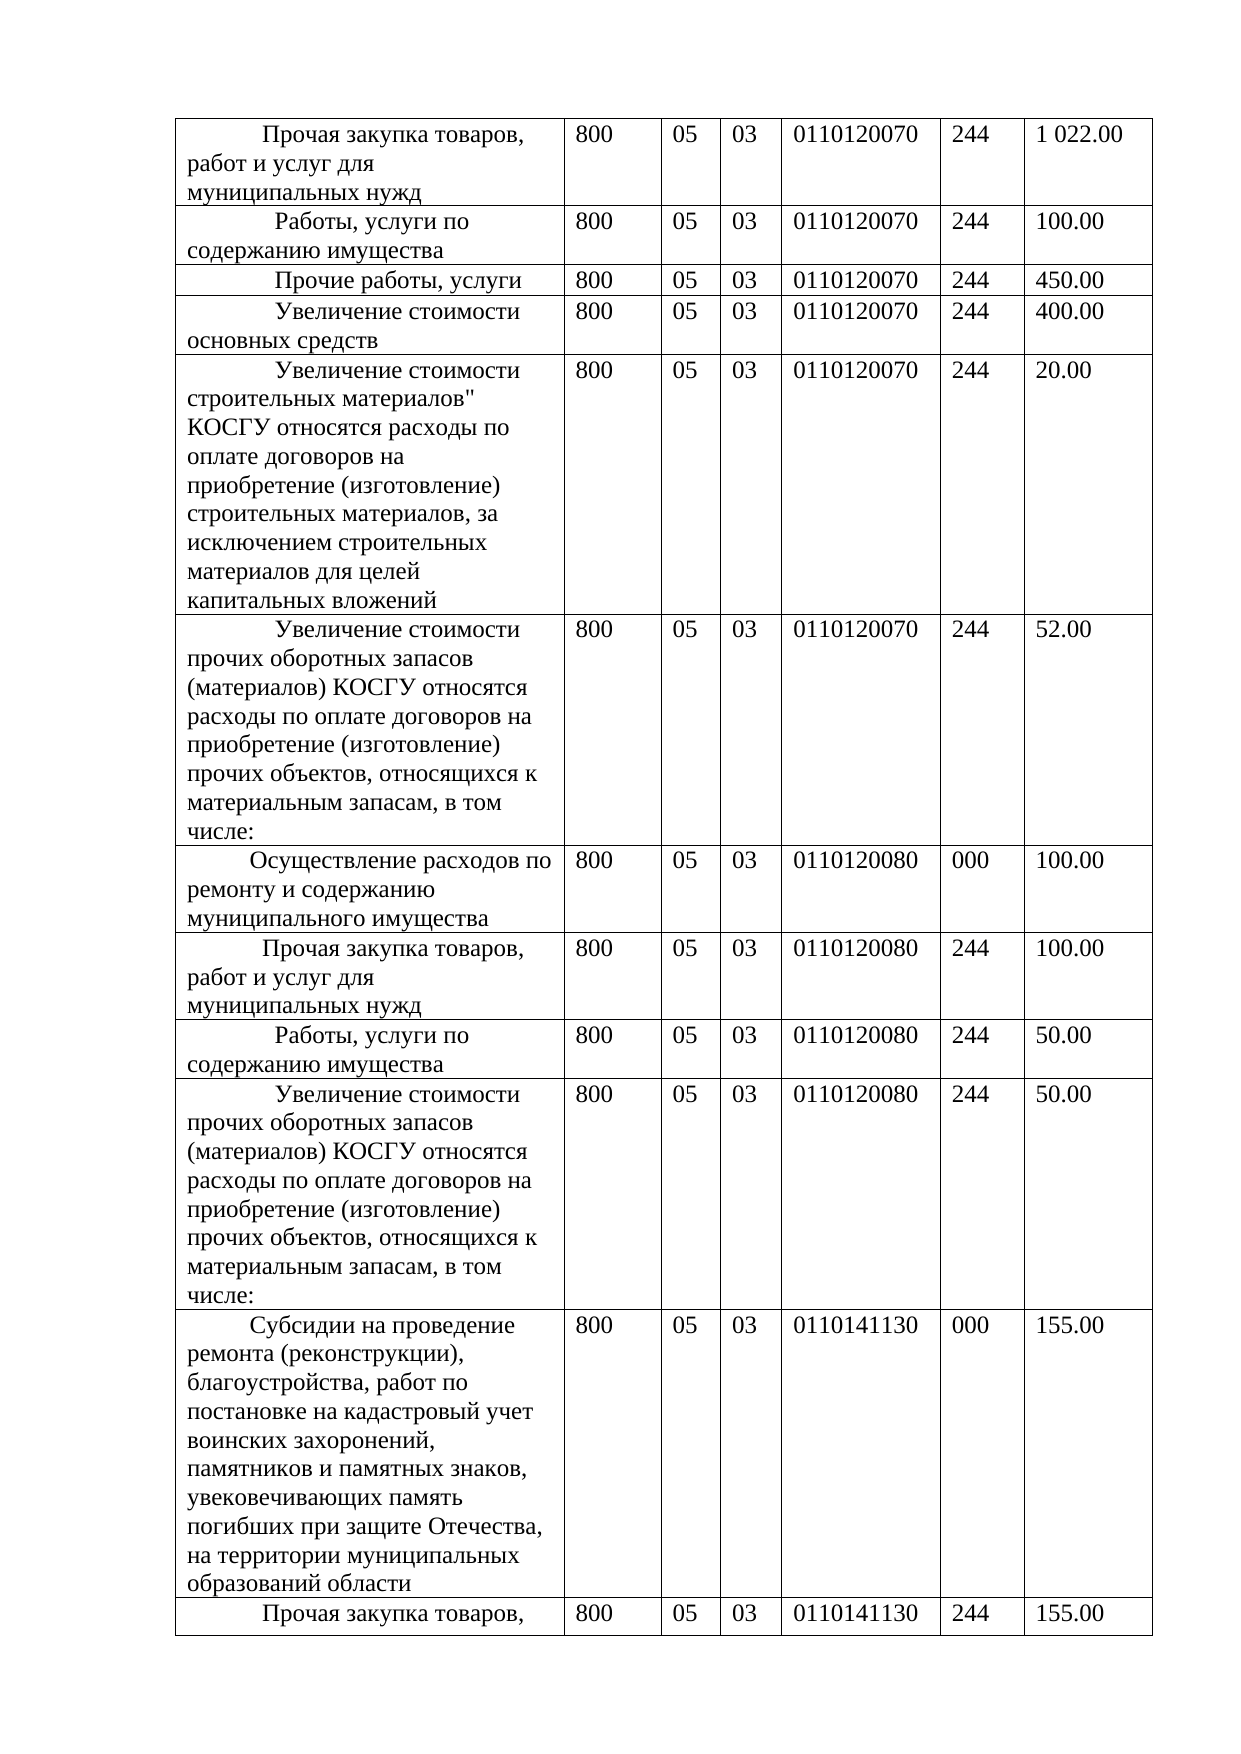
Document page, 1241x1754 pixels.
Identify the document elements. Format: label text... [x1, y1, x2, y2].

table_cell 800 [565, 846, 661, 932]
table_cell 03 [721, 1598, 781, 1635]
table_cell 03 [721, 119, 781, 205]
table_cell 0110120080 [782, 846, 940, 932]
table_cell 0110141130 [782, 1310, 940, 1597]
table_cell Прочая закупка товаров, работ и услуг для муниципальных нужд [176, 933, 564, 1019]
table_cell 0110120070 [782, 296, 940, 354]
table_cell 03 [721, 206, 781, 264]
table_cell 244 [941, 119, 1024, 205]
table_cell 244 [941, 933, 1024, 1019]
table_cell 800 [565, 1598, 661, 1635]
table_cell Увеличение стоимости прочих оборотных запасов (материалов) КОСГУ относятся расходы по оплате договоров на приобретение (изготовление) прочих объектов, относящихся к материальным запасам, в том числе: [176, 615, 564, 844]
table_cell 800 [565, 206, 661, 264]
table_cell 03 [721, 1020, 781, 1078]
table_cell Осуществление расходов по ремонту и содержанию муниципального имущества [176, 846, 564, 932]
table_cell 0110120070 [782, 206, 940, 264]
table_cell 244 [941, 1079, 1024, 1309]
table_cell 03 [721, 1310, 781, 1597]
table_cell 100.00 [1025, 206, 1152, 264]
table_cell 03 [721, 933, 781, 1019]
table_cell 800 [565, 1310, 661, 1597]
table_cell 03 [721, 265, 781, 295]
table_cell 05 [662, 1598, 720, 1635]
table_cell Работы, услуги по содержанию имущества [176, 1020, 564, 1078]
table_cell 0110120080 [782, 933, 940, 1019]
table_cell 05 [662, 1020, 720, 1078]
table_cell 05 [662, 206, 720, 264]
table_cell 244 [941, 1020, 1024, 1078]
table_cell 244 [941, 206, 1024, 264]
table_cell 155.00 [1025, 1310, 1152, 1597]
table_cell 0110120070 [782, 615, 940, 844]
table_cell 52.00 [1025, 615, 1152, 844]
table_cell 03 [721, 296, 781, 354]
table_cell 03 [721, 1079, 781, 1309]
table_cell 800 [565, 296, 661, 354]
table_cell Прочая закупка товаров, [176, 1598, 564, 1635]
table_cell 05 [662, 1310, 720, 1597]
table_cell 0110120070 [782, 265, 940, 295]
table_cell Увеличение стоимости основных средств [176, 296, 564, 354]
table_cell 0110120080 [782, 1079, 940, 1309]
table_cell 244 [941, 296, 1024, 354]
table_cell 03 [721, 615, 781, 844]
table_cell 000 [941, 1310, 1024, 1597]
table_cell 05 [662, 265, 720, 295]
table_cell 000 [941, 846, 1024, 932]
table_cell 0110141130 [782, 1598, 940, 1635]
table_cell 0110120070 [782, 355, 940, 613]
table_cell 05 [662, 119, 720, 205]
table_cell 05 [662, 355, 720, 613]
table_cell 800 [565, 265, 661, 295]
table_cell 0110120070 [782, 119, 940, 205]
table_cell 244 [941, 615, 1024, 844]
table_cell 100.00 [1025, 933, 1152, 1019]
table_cell 05 [662, 615, 720, 844]
table_cell Прочая закупка товаров, работ и услуг для муниципальных нужд [176, 119, 564, 205]
table_cell 50.00 [1025, 1020, 1152, 1078]
table_cell 800 [565, 1020, 661, 1078]
table_cell Увеличение стоимости строительных материалов" КОСГУ относятся расходы по оплате договоров на приобретение (изготовление) строительных материалов, за исключением строительных материалов для целей капитальных вложений [176, 355, 564, 613]
table_cell 05 [662, 296, 720, 354]
table_cell Увеличение стоимости прочих оборотных запасов (материалов) КОСГУ относятся расходы по оплате договоров на приобретение (изготовление) прочих объектов, относящихся к материальным запасам, в том числе: [176, 1079, 564, 1309]
table_cell 03 [721, 355, 781, 613]
table_cell 244 [941, 1598, 1024, 1635]
table_cell 450.00 [1025, 265, 1152, 295]
table_cell Работы, услуги по содержанию имущества [176, 206, 564, 264]
table_cell 800 [565, 933, 661, 1019]
table_cell 03 [721, 846, 781, 932]
table_cell 800 [565, 119, 661, 205]
table_cell 50.00 [1025, 1079, 1152, 1309]
table_cell 0110120080 [782, 1020, 940, 1078]
table_cell 800 [565, 355, 661, 613]
table_cell 400.00 [1025, 296, 1152, 354]
table_cell 20.00 [1025, 355, 1152, 613]
table_cell Прочие работы, услуги [176, 265, 564, 295]
table_cell Субсидии на проведение ремонта (реконструкции), благоустройства, работ по постановке на кадастровый учет воинских захоронений, памятников и памятных знаков, увековечивающих память погибших при защите Отечества, на территории муниципальных образований области [176, 1310, 564, 1597]
table_cell 05 [662, 846, 720, 932]
table_cell 800 [565, 615, 661, 844]
table_cell 05 [662, 1079, 720, 1309]
table_cell 1 022.00 [1025, 119, 1152, 205]
table_cell 800 [565, 1079, 661, 1309]
table_cell 244 [941, 355, 1024, 613]
table_cell 05 [662, 933, 720, 1019]
table_cell 100.00 [1025, 846, 1152, 932]
table_cell 244 [941, 265, 1024, 295]
table_cell 155.00 [1025, 1598, 1152, 1635]
